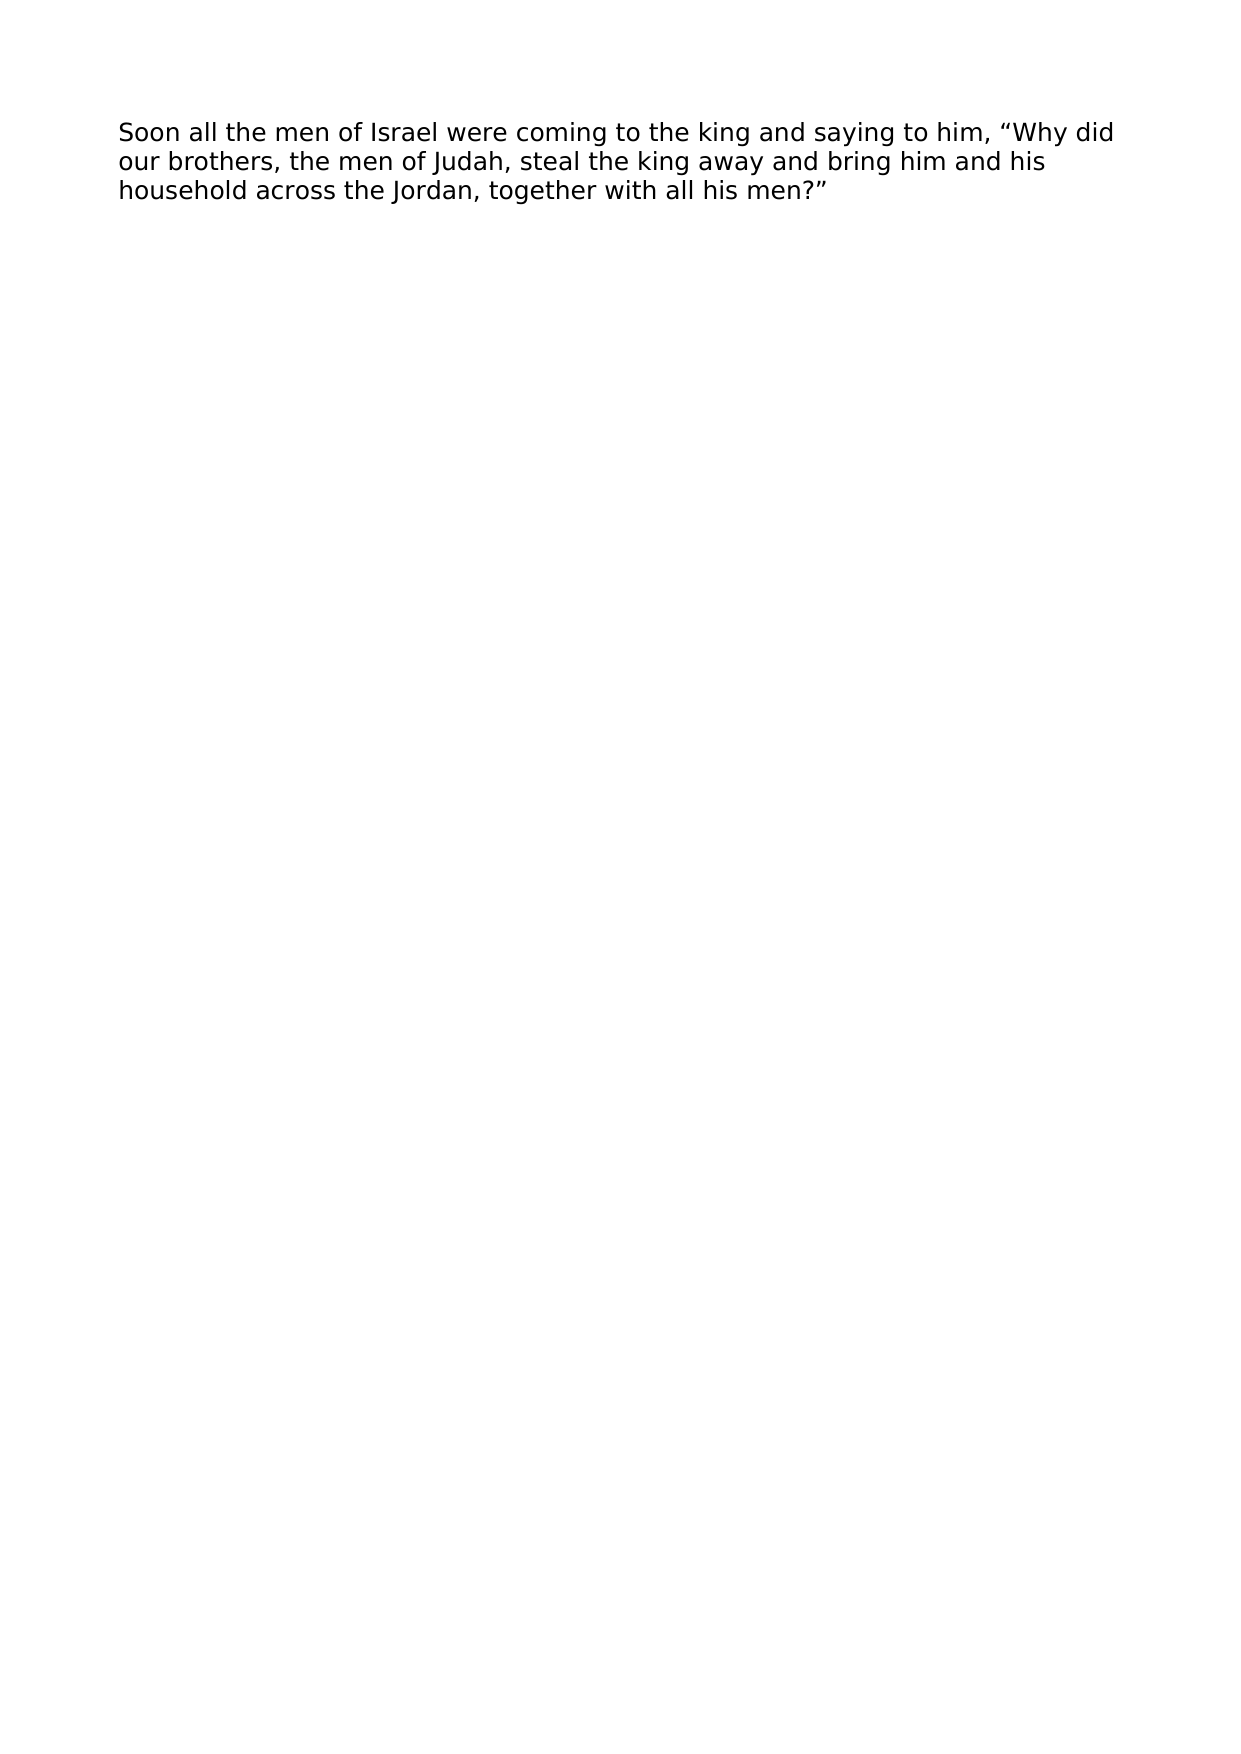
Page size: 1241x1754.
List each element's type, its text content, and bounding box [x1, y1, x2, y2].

text Soon all the men of Israel were coming to the king and saying to him, “Why did our brothers, the men of Judah, steal the king away and bring him and his household across the Jordan, together with all his men?” [118, 118, 1122, 206]
